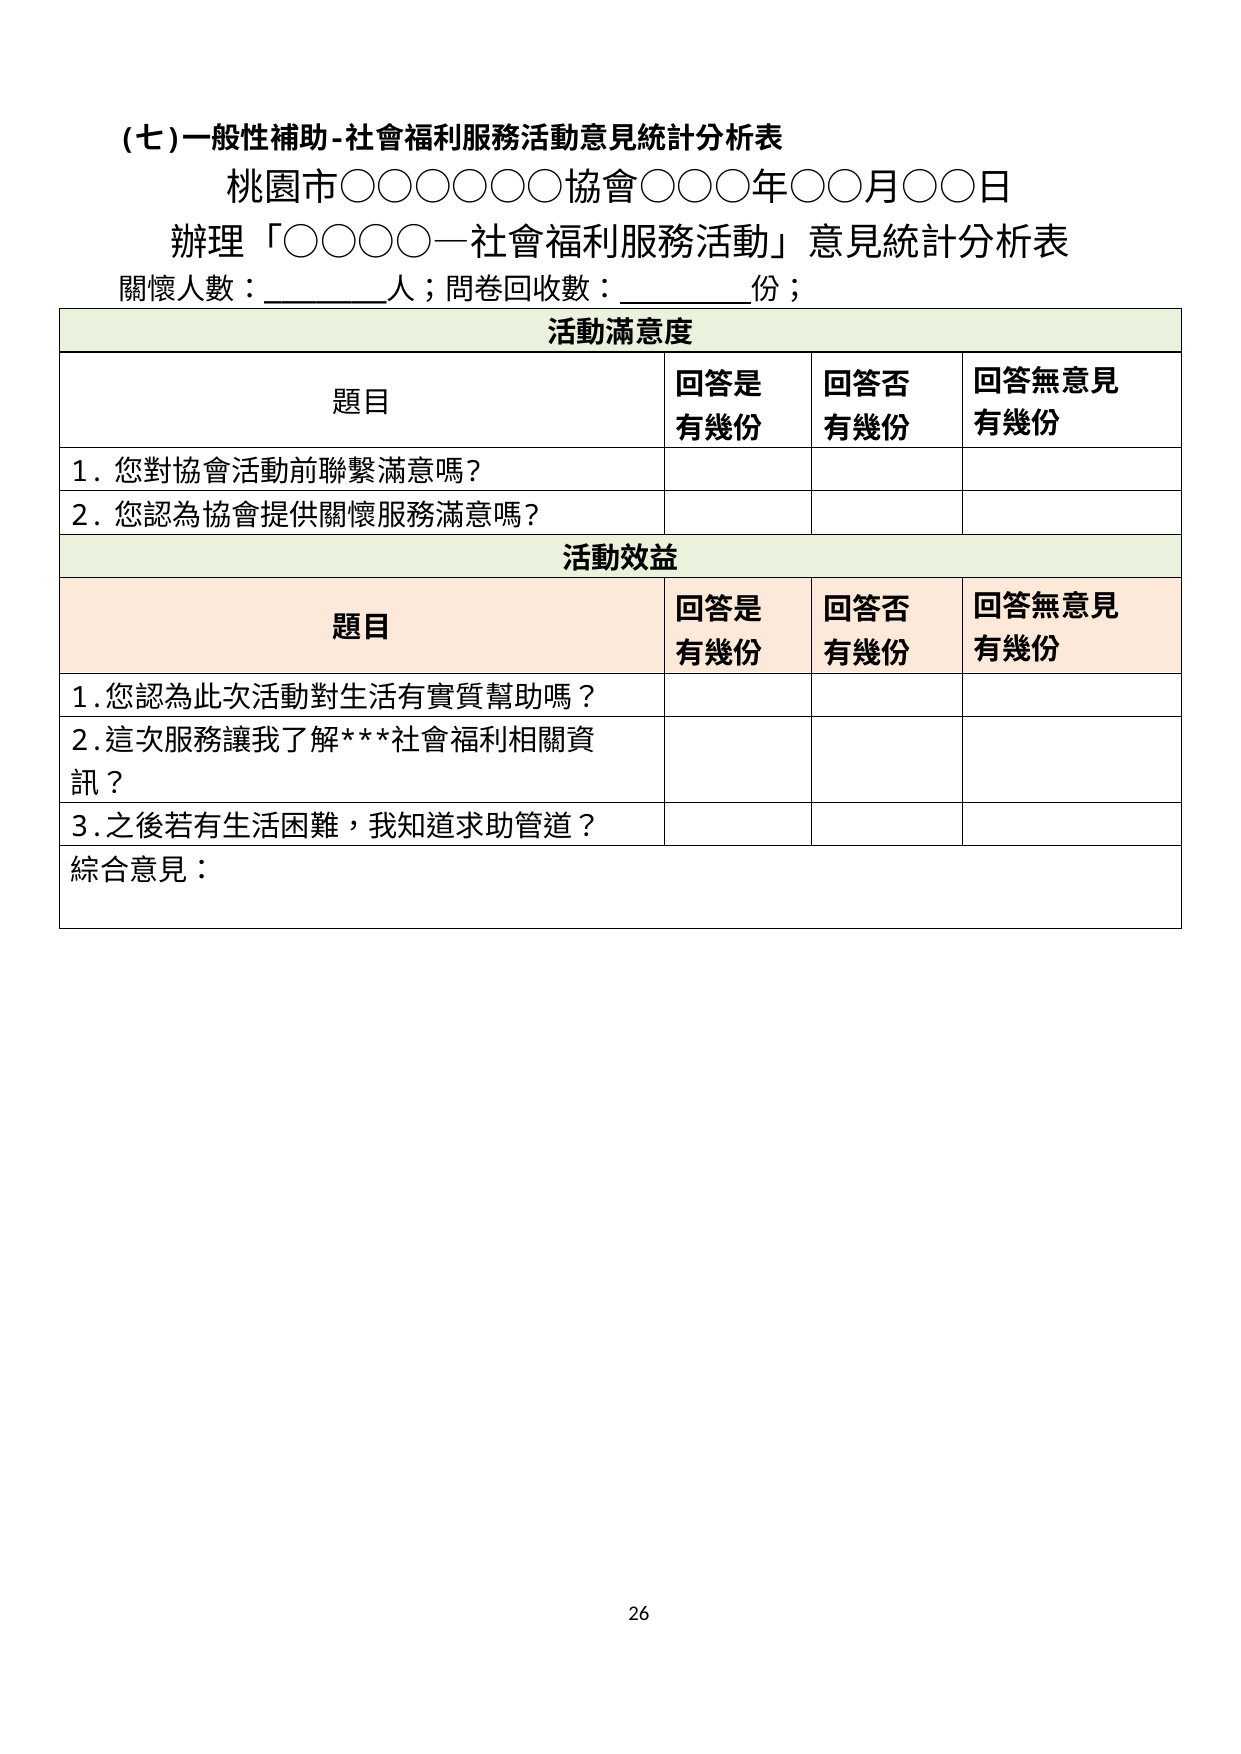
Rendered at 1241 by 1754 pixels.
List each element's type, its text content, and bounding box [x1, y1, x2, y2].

text 辦理「○○○○―社會福利服務活動」意見統計分析表 [118, 211, 1122, 266]
table_cell [665, 717, 811, 802]
table_cell [963, 491, 1181, 534]
table_cell 回答否 有幾份 [812, 578, 962, 672]
table_cell [665, 491, 811, 534]
table_cell 回答否 有幾份 [812, 353, 962, 447]
table_cell 回答無意見 有幾份 [963, 353, 1181, 447]
table_cell [812, 803, 962, 845]
table_cell 1. 您對協會活動前聯繫滿意嗎? [60, 448, 664, 490]
table_cell 綜合意見： [60, 846, 1181, 928]
table_cell 回答是 有幾份 [665, 353, 811, 447]
table_cell [963, 717, 1181, 802]
table_cell 回答是 有幾份 [665, 578, 811, 672]
table_cell [963, 674, 1181, 716]
table_header 活動滿意度 [60, 309, 1181, 351]
table_cell 2. 您認為協會提供關懷服務滿意嗎? [60, 491, 664, 534]
table_cell 回答無意見 有幾份 [963, 578, 1181, 672]
table_cell [963, 448, 1181, 490]
table_cell [812, 448, 962, 490]
table_cell [665, 448, 811, 490]
subtitle (七)一般性補助-社會福利服務活動意見統計分析表 [118, 115, 1122, 157]
text 桃園市○○○○○○協會○○○年○○月○○日 [118, 157, 1122, 211]
table_cell [812, 717, 962, 802]
table_cell 1.您認為此次活動對生活有實質幫助嗎？ [60, 674, 664, 716]
table_cell [665, 674, 811, 716]
table_cell 3.之後若有生活困難，我知道求助管道？ [60, 803, 664, 845]
table_cell 題目 [60, 353, 664, 447]
table_cell [963, 803, 1181, 845]
table_cell [812, 491, 962, 534]
table_cell 活動效益 [60, 535, 1181, 577]
table_cell 題目 [60, 578, 664, 672]
table_cell 2.這次服務讓我了解***社會福利相關資訊？ [60, 717, 664, 802]
table_cell [665, 803, 811, 845]
table_cell [812, 674, 962, 716]
text 關懷人數：_______人；問卷回收數： 份； [118, 266, 1122, 308]
